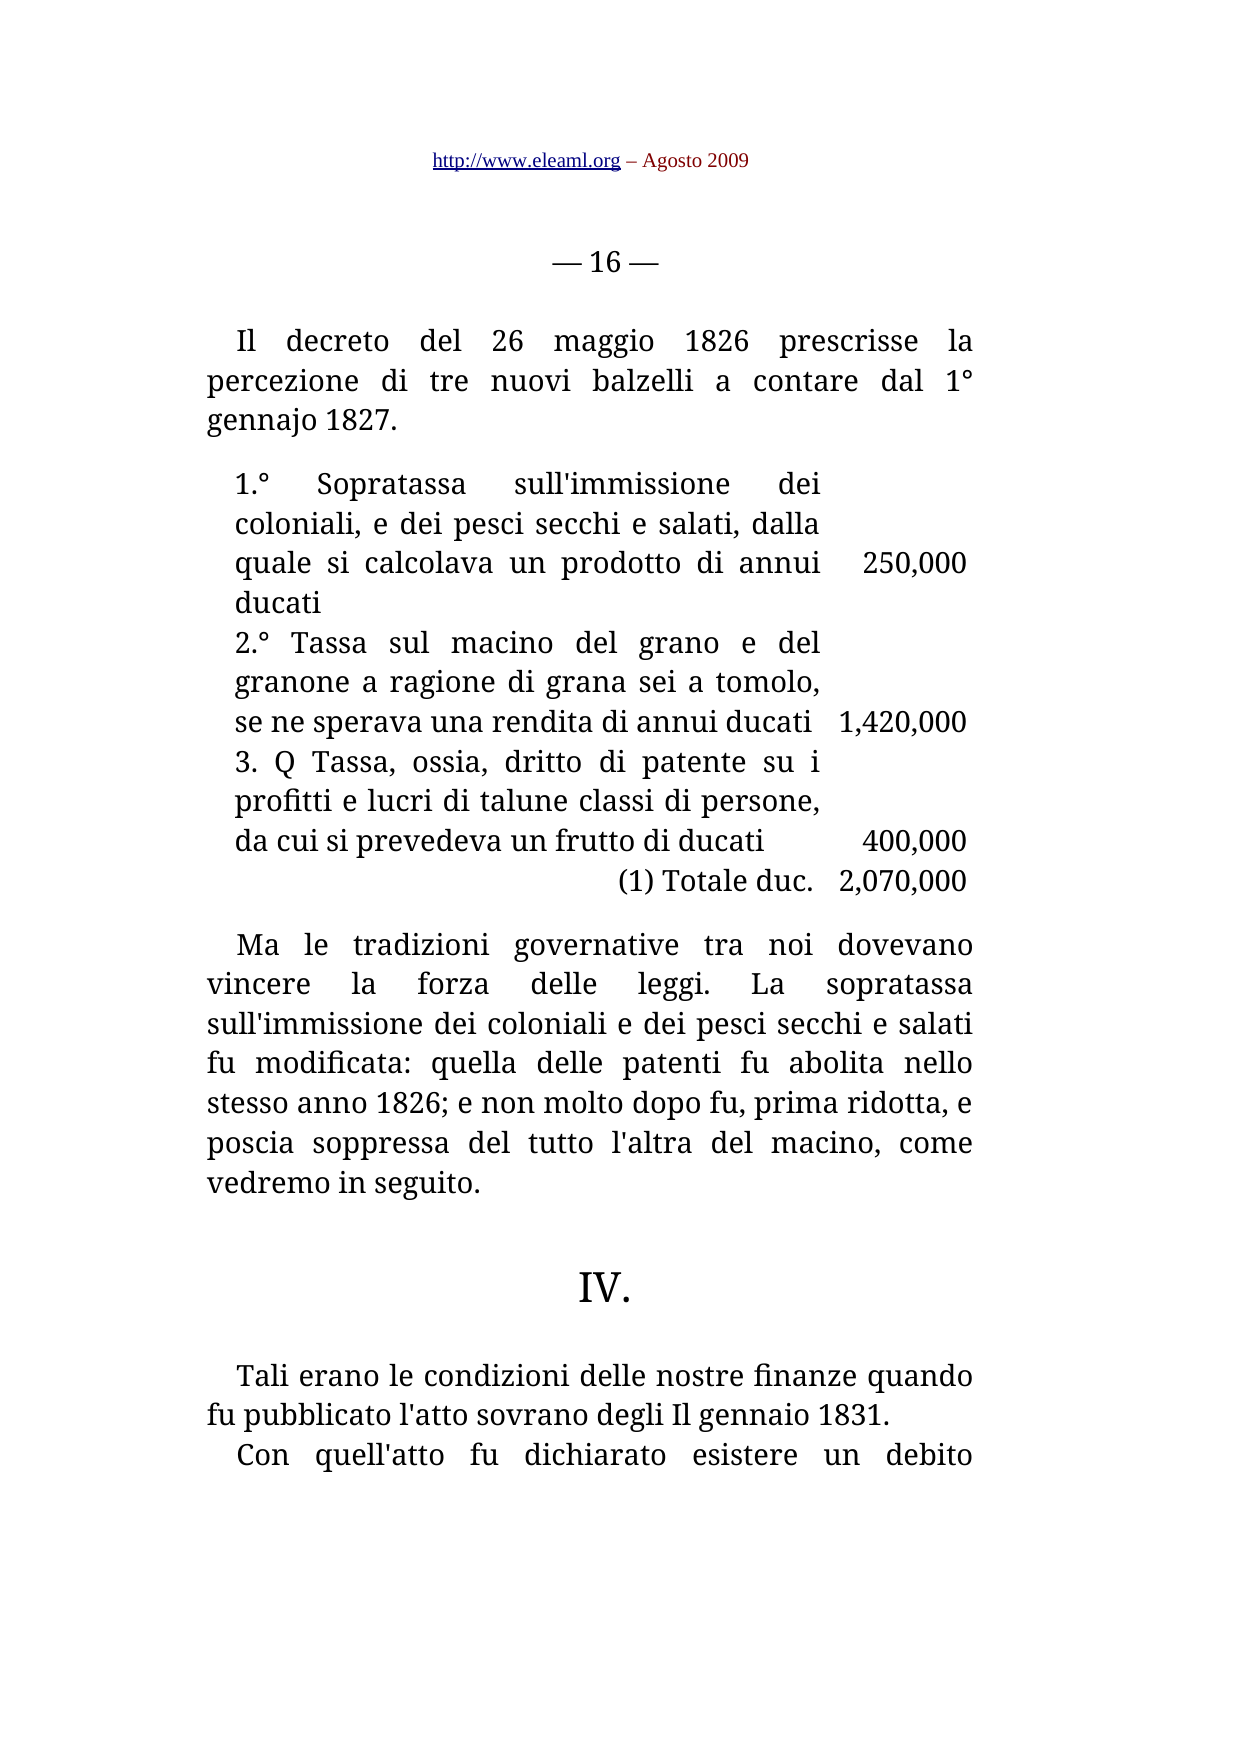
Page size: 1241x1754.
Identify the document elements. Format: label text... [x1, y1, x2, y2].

text Il decreto del 26 maggio 1826 prescrisse la percezione di tre nuovi balzelli a contare dal 1° gennajo 1827. [207, 320, 974, 439]
text Con quell'atto fu dichiarato esistere un debito [207, 1434, 974, 1474]
text Tali erano le condizioni delle nostre finanze quando fu pubblicato l'atto sovrano degli Il gennaio 1831. [207, 1355, 974, 1434]
text IV. [207, 1258, 974, 1315]
text — 16 — [207, 241, 974, 281]
text Ma le tradizioni governative tra noi dovevano vincere la forza delle leggi. La sopratassa sull'immissione dei coloniali e dei pesci secchi e salati fu modificata: quella delle patenti fu abolita nello stesso anno 1826; e non molto dopo fu, prima ridotta, e poscia soppressa del tutto l'altra del macino, come vedremo in seguito. [207, 924, 974, 1202]
table_header 250,000 [821, 582, 967, 622]
